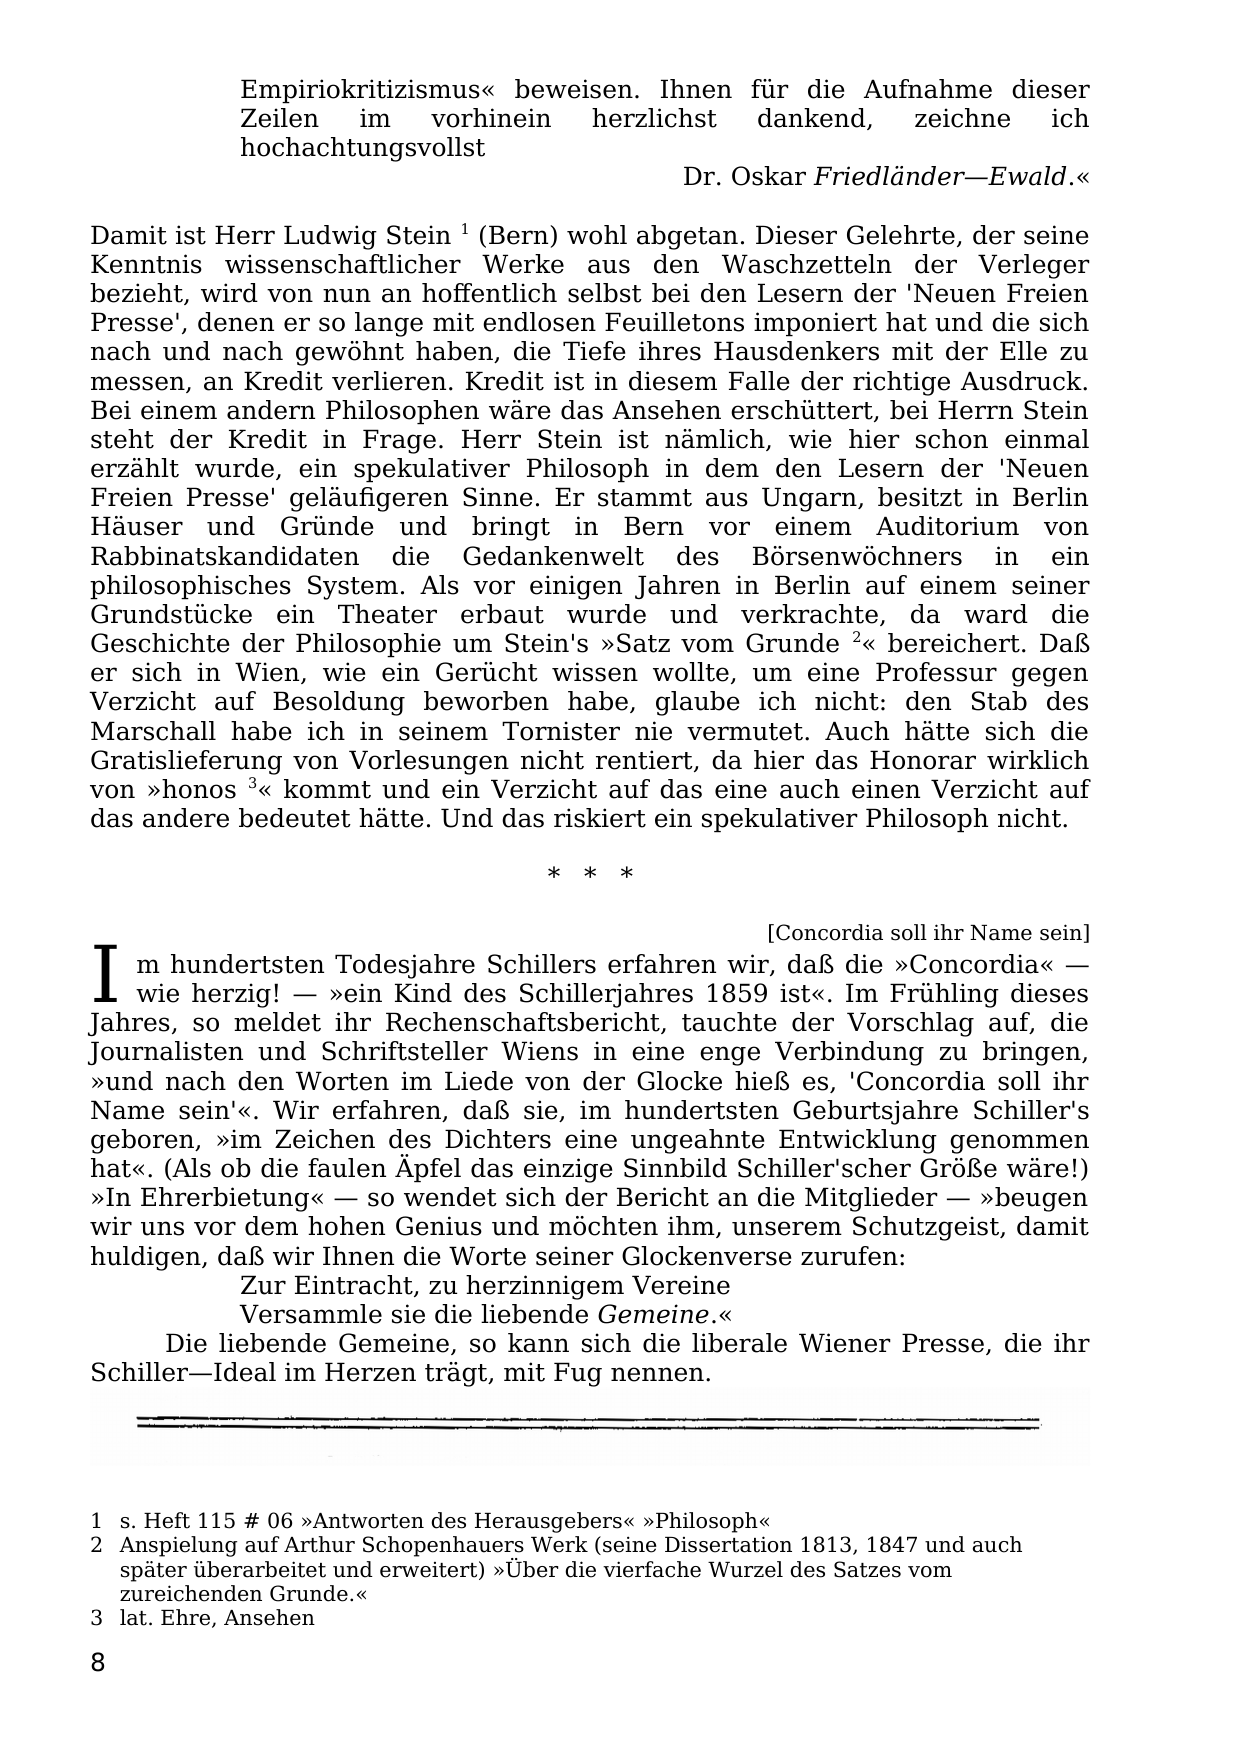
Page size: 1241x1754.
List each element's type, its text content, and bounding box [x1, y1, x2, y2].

text Im hundertsten Todesjahre Schillers erfahren wir, daß die »Concordia« — wie herzig! — »ein Kind des Schillerjahres 1859 ist«. Im Frühling dieses Jahres, so meldet ihr Rechenschaftsbericht, tauchte der Vorschlag auf, die Journalisten und Schriftsteller Wiens in eine enge Verbindung zu bringen, »und nach den Worten im Liede von der Glocke hieß es, 'Concordia soll ihr Name sein'«. Wir erfahren, daß sie, im hundertsten Geburtsjahre Schiller's geboren, »im Zeichen des Dichters eine ungeahnte Entwicklung genommen hat«. (Als ob die faulen Äpfel das einzige Sinnbild Schiller'scher Größe wäre!) »In Ehrerbietung« — so wendet sich der Bericht an die Mitglieder — »beugen wir uns vor dem hohen Genius und möchten ihm, unserem Schutzgeist, damit huldigen, daß wir Ihnen die Worte seiner Glockenverse zurufen: [90, 945, 1091, 1271]
text Dr. Oskar Friedländer—Ewald.« [240, 162, 1091, 192]
picture [90, 1387, 1091, 1466]
text * * * [90, 862, 1091, 892]
text Empiriokritizismus« beweisen. Ihnen für die Aufnahme dieser Zeilen im vorhinein herzlichst dankend, zeichne ich hochachtungsvollst [240, 75, 1091, 162]
text s. Heft 115 # 06 »Antworten des Herausgebers« »Philosoph« [90, 1509, 1091, 1533]
text Die liebende Gemeine, so kann sich die liberale Wiener Presse, die ihr Schiller—Ideal im Herzen trägt, mit Fug nennen. [90, 1329, 1091, 1387]
text lat. Ehre, Ansehen [90, 1606, 1091, 1631]
text Damit ist Herr Ludwig Stein (Bern) wohl abgetan. Dieser Gelehrte, der seine Kenntnis wissenschaftlicher Werke aus den Waschzetteln der Verleger bezieht, wird von nun an hoffentlich selbst bei den Lesern der 'Neuen Freien Presse', denen er so lange mit endlosen Feuilletons imponiert hat und die sich nach und nach gewöhnt haben, die Tiefe ihres Hausdenkers mit der Elle zu messen, an Kredit verlieren. Kredit ist in diesem Falle der richtige Ausdruck. Bei einem andern Philosophen wäre das Ansehen erschüttert, bei Herrn Stein steht der Kredit in Frage. Herr Stein ist nämlich, wie hier schon einmal erzählt wurde, ein spekulativer Philosoph in dem den Lesern der 'Neuen Freien Presse' geläufigeren Sinne. Er stammt aus Ungarn, besitzt in Berlin Häuser und Gründe und bringt in Bern vor einem Auditorium von Rabbinatskandidaten die Gedankenwelt des Börsenwöchners in ein philosophisches System. Als vor einigen Jahren in Berlin auf einem seiner Grundstücke ein Theater erbaut wurde und verkrachte, da ward die Geschichte der Philosophie um Stein's »Satz vom Grunde « bereichert. Daß er sich in Wien, wie ein Gerücht wissen wollte, um eine Professur gegen Verzicht auf Besoldung beworben habe, glaube ich nicht: den Stab des Marschall habe ich in seinem Tornister nie vermutet. Auch hätte sich die Gratislieferung von Vorlesungen nicht rentiert, da hier das Honorar wirklich von »honos « kommt und ein Verzicht auf das eine auch einen Verzicht auf das andere bedeutet hätte. Und das riskiert ein spekulativer Philosoph nicht. [90, 221, 1091, 833]
text Anspielung auf Arthur Schopenhauers Werk (seine Dissertation 1813, 1847 und auch später überarbeitet und erweitert) »Über die vierfache Wurzel des Satzes vom zureichenden Grunde.« [90, 1533, 1091, 1606]
text Versammle sie die liebende Gemeine.« [240, 1300, 1091, 1329]
text [Concordia soll ihr Name sein] [90, 921, 1091, 945]
text Zur Eintracht, zu herzinnigem Vereine [240, 1271, 1091, 1300]
